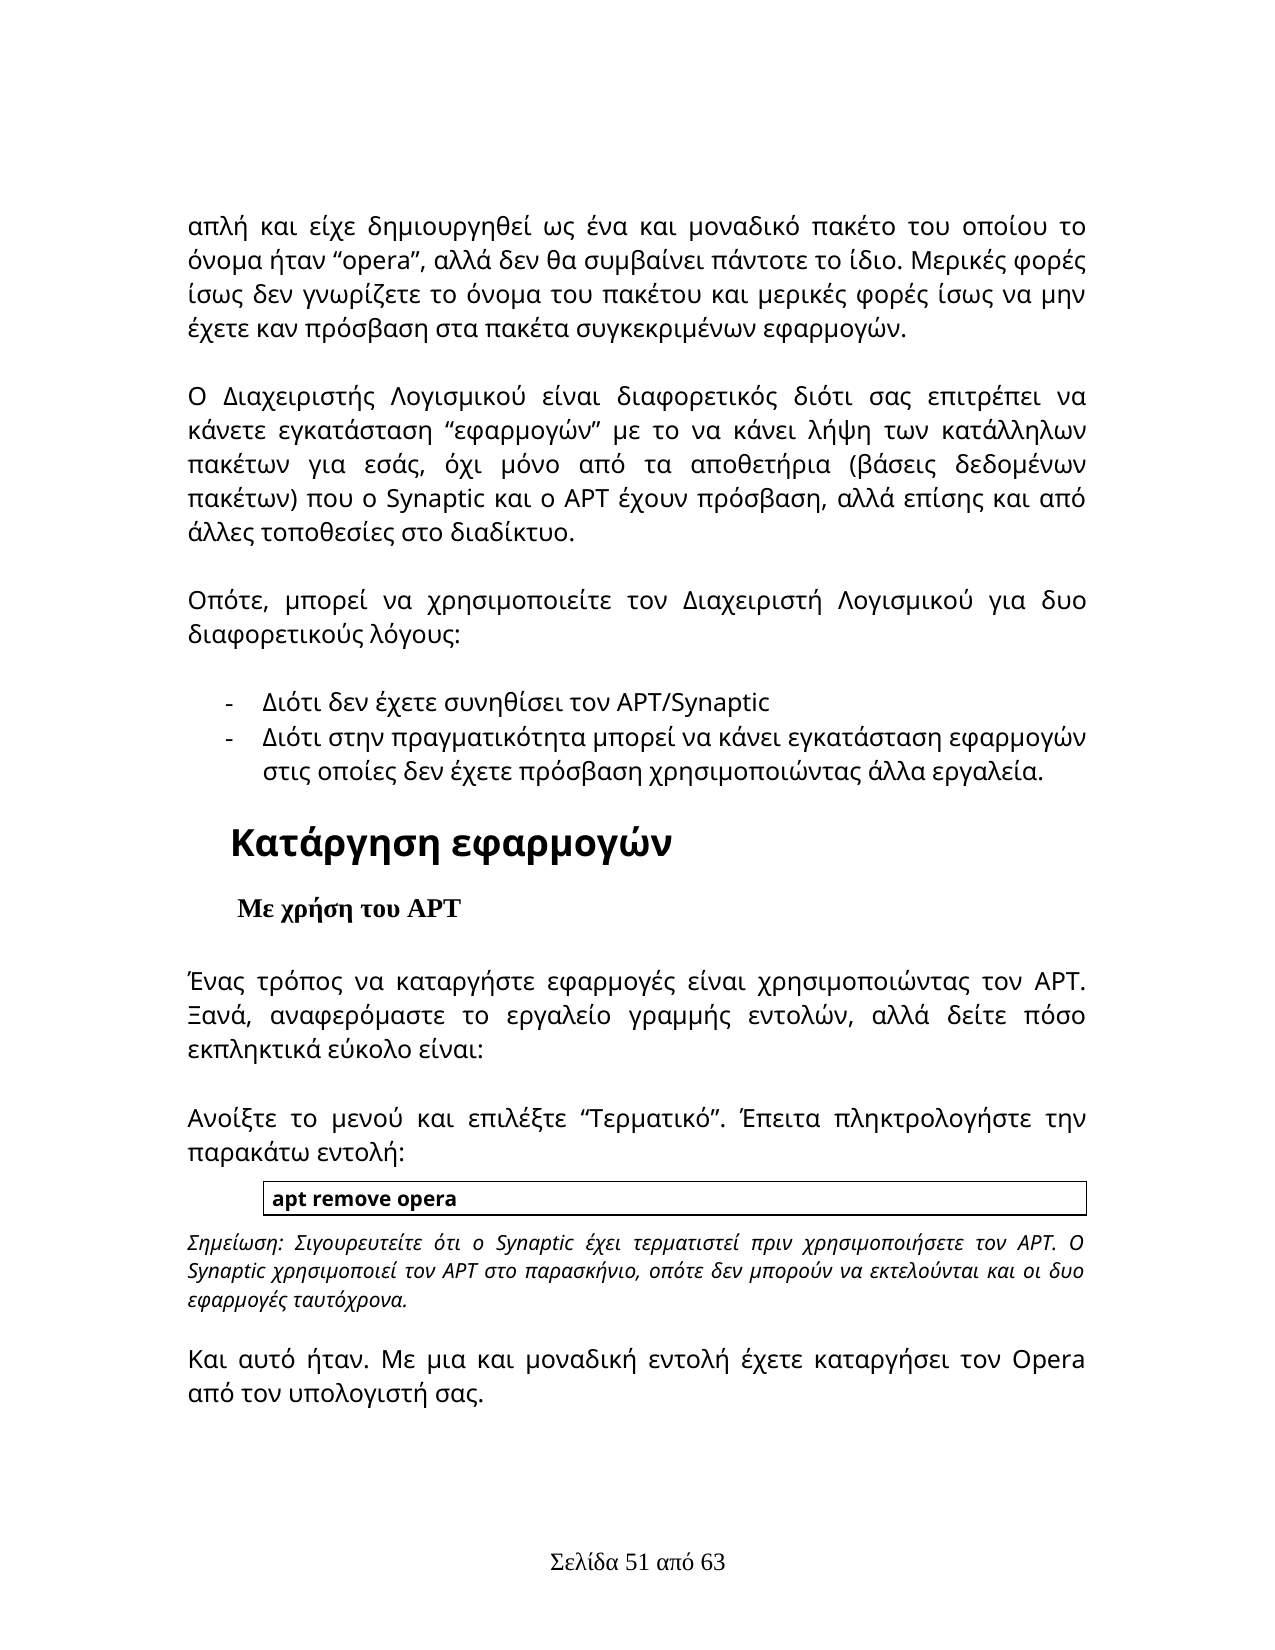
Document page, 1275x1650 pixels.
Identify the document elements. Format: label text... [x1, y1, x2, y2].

text Και αυτό ήταν. Με μια και μοναδική εντολή έχετε καταργήσει τον Opera από τον υπολογιστή σας. [187, 1342, 1087, 1410]
text απλή και είχε δημιουργηθεί ως ένα και μοναδικό πακέτο του οποίου το όνομα ήταν “opera”, αλλά δεν θα συμβαίνει πάντοτε το ίδιο. Μερικές φορές ίσως δεν γνωρίζετε το όνομα του πακέτου και μερικές φορές ίσως να μην έχετε καν πρόσβαση στα πακέτα συγκεκριμένων εφαρμογών. [187, 208, 1087, 344]
text Ένας τρόπος να καταργήστε εφαρμογές είναι χρησιμοποιώντας τον APT. Ξανά, αναφερόμαστε το εργαλείο γραμμής εντολών, αλλά δείτε πόσο εκπληκτικά εύκολο είναι: [187, 964, 1087, 1066]
list Διότι δεν έχετε συνηθίσει τον APT/Synaptic [225, 685, 1087, 719]
text Ο Διαχειριστής Λογισμικού είναι διαφορετικός διότι σας επιτρέπει να κάνετε εγκατάσταση “εφαρμογών” με το να κάνει λήψη των κατάλληλων πακέτων για εσάς, όχι μόνο από τα αποθετήρια (βάσεις δεδομένων πακέτων) που ο Synaptic και ο APT έχουν πρόσβαση, αλλά επίσης και από άλλες τοποθεσίες στο διαδίκτυο. [187, 378, 1087, 549]
text Σημείωση: Σιγουρευτείτε ότι ο Synaptic έχει τερματιστεί πριν χρησιμοποιήσετε τον APT. Ο Synaptic χρησιμοποιεί τον APT στο παρασκήνιο, οπότε δεν μπορούν να εκτελούνται και οι δυο εφαρμογές ταυτόχρονα. [187, 1228, 1087, 1313]
text apt remove opera [264, 1182, 1086, 1214]
list Διότι στην πραγματικότητα μπορεί να κάνει εγκατάσταση εφαρμογών στις οποίες δεν έχετε πρόσβαση χρησιμοποιώντας άλλα εργαλεία. [225, 719, 1087, 787]
text Ανοίξτε το μενού και επιλέξτε “Τερματικό”. Έπειτα πληκτρολογήστε την παρακάτω εντολή: [187, 1100, 1087, 1168]
subtitle Κατάργηση εφαρμογών [187, 816, 1087, 867]
text Οπότε, μπορεί να χρησιμοποιείτε τον Διαχειριστή Λογισμικού για δυο διαφορετικούς λόγους: [187, 583, 1087, 651]
